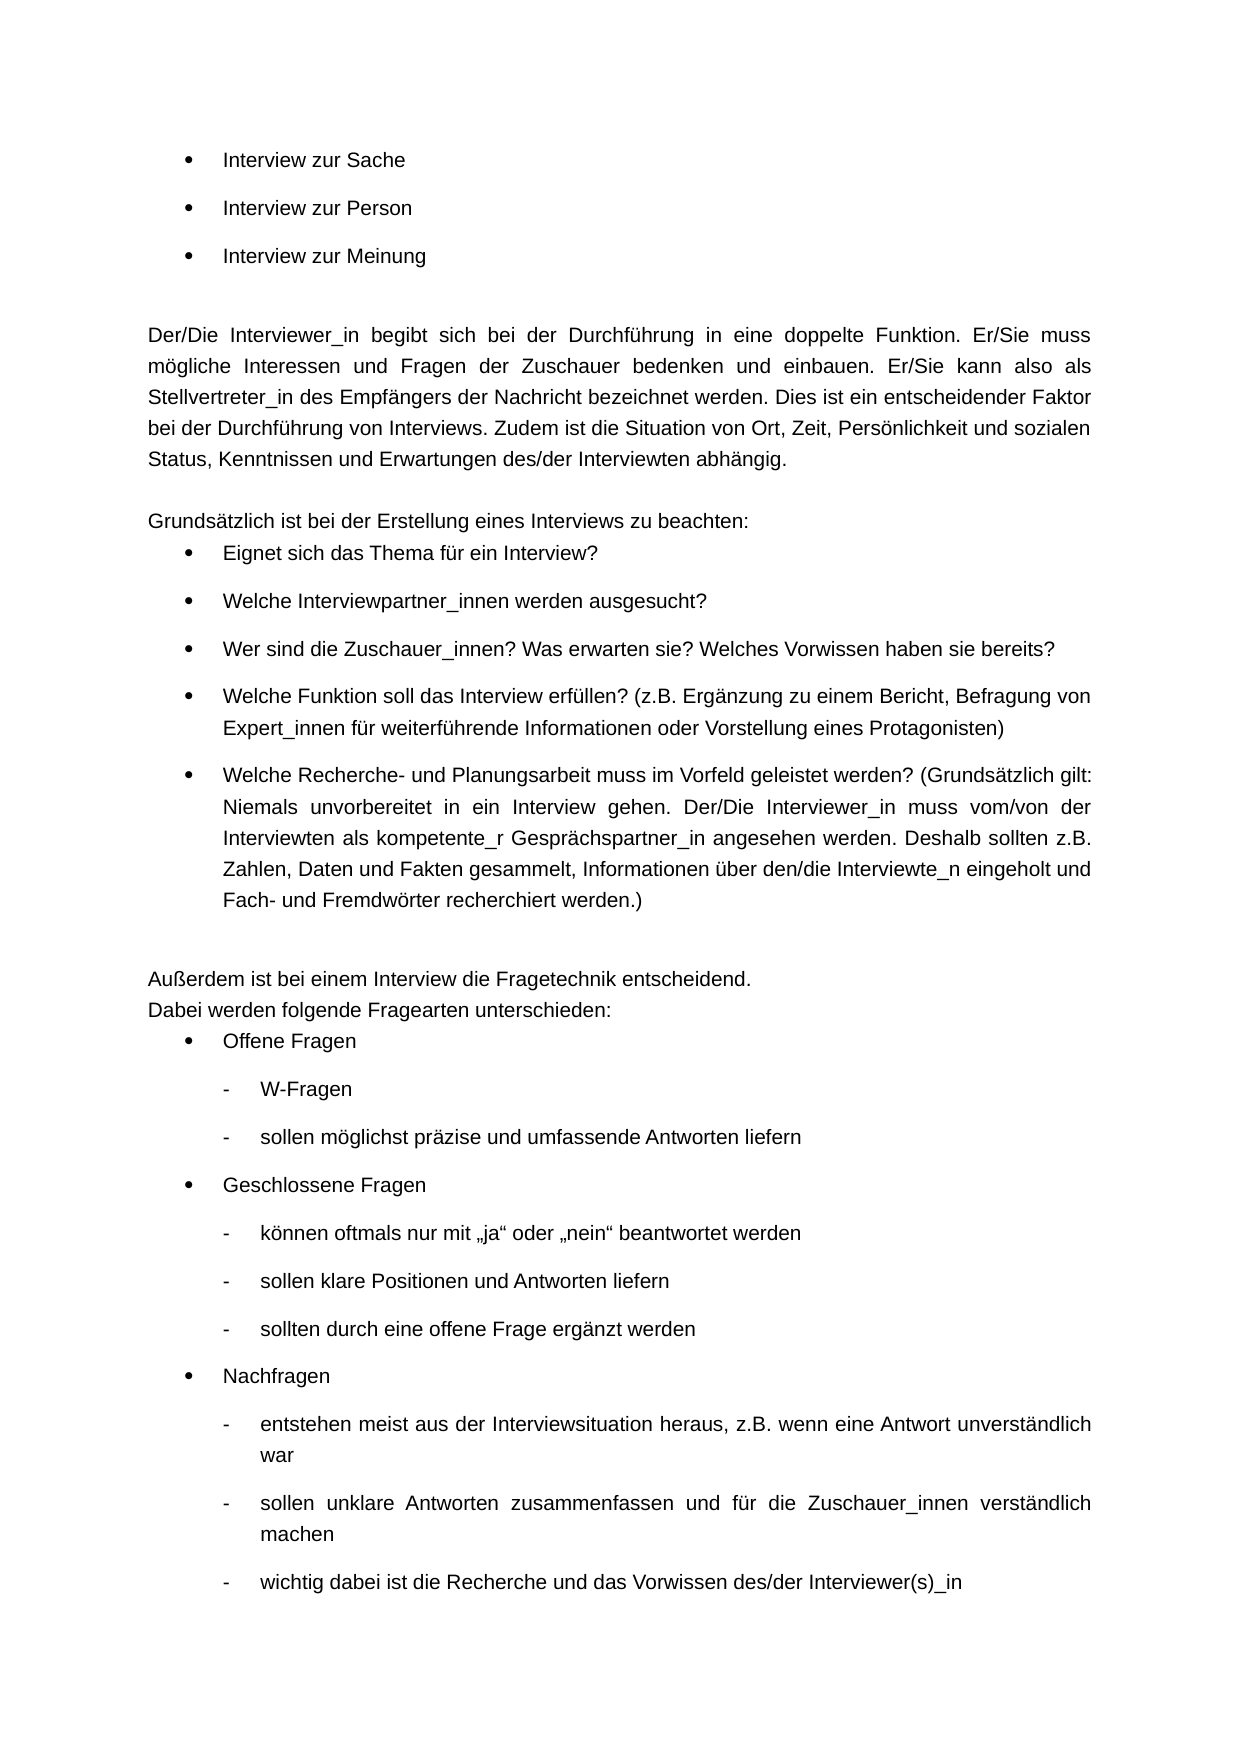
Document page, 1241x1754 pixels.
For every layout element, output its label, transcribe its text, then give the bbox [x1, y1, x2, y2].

list sollen möglichst präzise und umfassende Antworten liefern [223, 1125, 1093, 1149]
list entstehen meist aus der Interviewsituation heraus, z.B. wenn eine Antwort unverständlich war [223, 1412, 1093, 1467]
list Interview zur Meinung [185, 243, 1093, 267]
list Nachfragen [185, 1364, 1093, 1388]
list W-Fragen [223, 1077, 1093, 1101]
text Grundsätzlich ist bei der Erstellung eines Interviews zu beachten: [148, 509, 1093, 533]
list Welche Interviewpartner_innen werden ausgesucht? [185, 588, 1093, 612]
list können oftmals nur mit „ja“ oder „nein“ beantwortet werden [223, 1221, 1093, 1245]
list Offene Fragen [185, 1029, 1093, 1053]
text Außerdem ist bei einem Interview die Fragetechnik entscheidend. [148, 967, 1093, 991]
text Dabei werden folgende Fragearten unterschieden: [148, 998, 1093, 1022]
list Welche Funktion soll das Interview erfüllen? (z.B. Ergänzung zu einem Bericht, Befragung von Expert_innen für weiterführende Informationen oder Vorstellung eines Protagonisten) [185, 684, 1093, 739]
text Der/Die Interviewer_in begibt sich bei der Durchführung in eine doppelte Funktion. Er/Sie muss mögliche Interessen und Fragen der Zuschauer bedenken und einbauen. Er/Sie kann also als Stellvertreter_in des Empfängers der Nachricht bezeichnet werden. Dies ist ein entscheidender Faktor bei der Durchführung von Interviews. Zudem ist die Situation von Ort, Zeit, Persönlichkeit und sozialen Status, Kenntnissen und Erwartungen des/der Interviewten abhängig. [148, 322, 1093, 471]
list wichtig dabei ist die Recherche und das Vorwissen des/der Interviewer(s)_in [223, 1570, 1093, 1594]
list sollen klare Positionen und Antworten liefern [223, 1268, 1093, 1292]
list Interview zur Person [185, 196, 1093, 219]
list Wer sind die Zuschauer_innen? Was erwarten sie? Welches Vorwissen haben sie bereits? [185, 636, 1093, 660]
list Eignet sich das Thema für ein Interview? [185, 541, 1093, 564]
list sollen unklare Antworten zusammenfassen und für die Zuschauer_innen verständlich machen [223, 1491, 1093, 1546]
list Interview zur Sache [185, 148, 1093, 172]
list Welche Recherche- und Planungsarbeit muss im Vorfeld geleistet werden? (Grundsätzlich gilt: Niemals unvorbereitet in ein Interview gehen. Der/Die Interviewer_in muss vom/von der Interviewten als kompetente_r Gesprächspartner_in angesehen werden. Deshalb sollten z.B. Zahlen, Daten und Fakten gesammelt, Informationen über den/die Interviewte_n eingeholt und Fach- und Fremdwörter recherchiert werden.) [185, 763, 1093, 912]
list sollten durch eine offene Frage ergänzt werden [223, 1316, 1093, 1340]
list Geschlossene Fragen [185, 1173, 1093, 1197]
